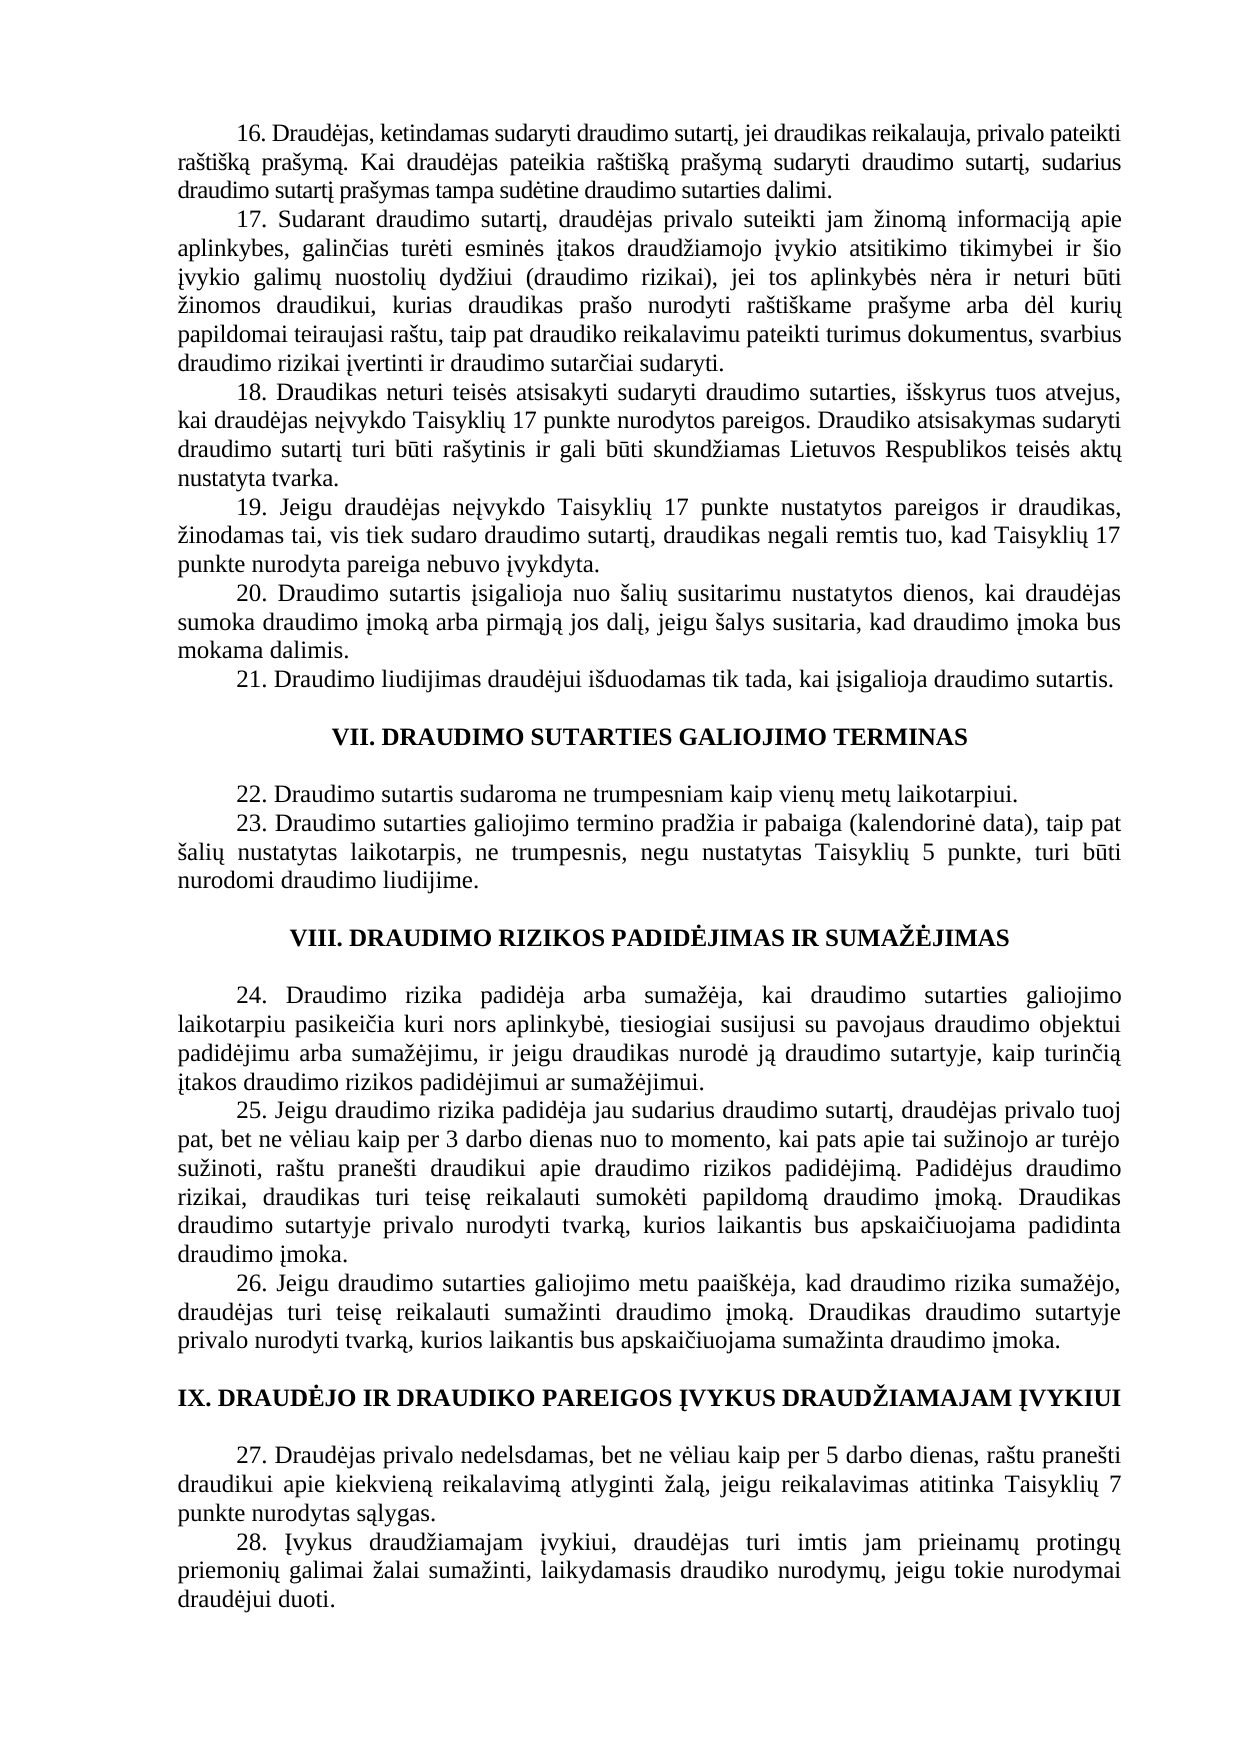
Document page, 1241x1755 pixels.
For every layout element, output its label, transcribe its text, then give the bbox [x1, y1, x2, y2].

text 22. Draudimo sutartis sudaroma ne trumpesniam kaip vienų metų laikotarpiui. [177, 779, 1122, 808]
text 25. Jeigu draudimo rizika padidėja jau sudarius draudimo sutartį, draudėjas privalo tuoj pat, bet ne vėliau kaip per 3 darbo dienas nuo to momento, kai pats apie tai sužinojo ar turėjo sužinoti, raštu pranešti draudikui apie draudimo rizikos padidėjimą. Padidėjus draudimo rizikai, draudikas turi teisę reikalauti sumokėti papildomą draudimo įmoką. Draudikas draudimo sutartyje privalo nurodyti tvarką, kurios laikantis bus apskaičiuojama padidinta draudimo įmoka. [177, 1096, 1122, 1268]
text 23. Draudimo sutarties galiojimo termino pradžia ir pabaiga (kalendorinė data), taip pat šalių nustatytas laikotarpis, ne trumpesnis, negu nustatytas Taisyklių 5 punkte, turi būti nurodomi draudimo liudijime. [177, 808, 1122, 894]
text VII. DRAUDIMO SUTARTIES GALIOJIMO TERMINAS [177, 722, 1122, 751]
text 21. Draudimo liudijimas draudėjui išduodamas tik tada, kai įsigalioja draudimo sutartis. [177, 664, 1122, 693]
text 18. Draudikas neturi teisės atsisakyti sudaryti draudimo sutarties, išskyrus tuos atvejus, kai draudėjas neįvykdo Taisyklių 17 punkte nurodytos pareigos. Draudiko atsisakymas sudaryti draudimo sutartį turi būti rašytinis ir gali būti skundžiamas Lietuvos Respublikos teisės aktų nustatyta tvarka. [177, 377, 1122, 492]
text 24. Draudimo rizika padidėja arba sumažėja, kai draudimo sutarties galiojimo laikotarpiu pasikeičia kuri nors aplinkybė, tiesiogiai susijusi su pavojaus draudimo objektui padidėjimu arba sumažėjimu, ir jeigu draudikas nurodė ją draudimo sutartyje, kaip turinčią įtakos draudimo rizikos padidėjimui ar sumažėjimui. [177, 981, 1122, 1096]
text 26. Jeigu draudimo sutarties galiojimo metu paaiškėja, kad draudimo rizika sumažėjo, draudėjas turi teisę reikalauti sumažinti draudimo įmoką. Draudikas draudimo sutartyje privalo nurodyti tvarką, kurios laikantis bus apskaičiuojama sumažinta draudimo įmoka. [177, 1268, 1122, 1354]
text 28. Įvykus draudžiamajam įvykiui, draudėjas turi imtis jam prieinamų protingų priemonių galimai žalai sumažinti, laikydamasis draudiko nurodymų, jeigu tokie nurodymai draudėjui duoti. [177, 1527, 1122, 1613]
text 19. Jeigu draudėjas neįvykdo Taisyklių 17 punkte nustatytos pareigos ir draudikas, žinodamas tai, vis tiek sudaro draudimo sutartį, draudikas negali remtis tuo, kad Taisyklių 17 punkte nurodyta pareiga nebuvo įvykdyta. [177, 492, 1122, 578]
text 27. Draudėjas privalo nedelsdamas, bet ne vėliau kaip per 5 darbo dienas, raštu pranešti draudikui apie kiekvieną reikalavimą atlyginti žalą, jeigu reikalavimas atitinka Taisyklių 7 punkte nurodytas sąlygas. [177, 1441, 1122, 1527]
text VIII. DRAUDIMO RIZIKOS PADIDĖJIMAS IR SUMAŽĖJIMAS [177, 923, 1122, 952]
text IX. DRAUDĖJO IR DRAUDIKO PAREIGOS ĮVYKUS DRAUDŽIAMAJAM ĮVYKIUI [177, 1383, 1122, 1412]
text 17. Sudarant draudimo sutartį, draudėjas privalo suteikti jam žinomą informaciją apie aplinkybes, galinčias turėti esminės įtakos draudžiamojo įvykio atsitikimo tikimybei ir šio įvykio galimų nuostolių dydžiui (draudimo rizikai), jei tos aplinkybės nėra ir neturi būti žinomos draudikui, kurias draudikas prašo nurodyti raštiškame prašyme arba dėl kurių papildomai teiraujasi raštu, taip pat draudiko reikalavimu pateikti turimus dokumentus, svarbius draudimo rizikai įvertinti ir draudimo sutarčiai sudaryti. [177, 204, 1122, 377]
text 16. Draudėjas, ketindamas sudaryti draudimo sutartį, jei draudikas reikalauja, privalo pateikti raštišką prašymą. Kai draudėjas pateikia raštišką prašymą sudaryti draudimo sutartį, sudarius draudimo sutartį prašymas tampa sudėtine draudimo sutarties dalimi. [177, 118, 1122, 204]
text 20. Draudimo sutartis įsigalioja nuo šalių susitarimu nustatytos dienos, kai draudėjas sumoka draudimo įmoką arba pirmąją jos dalį, jeigu šalys susitaria, kad draudimo įmoka bus mokama dalimis. [177, 578, 1122, 664]
